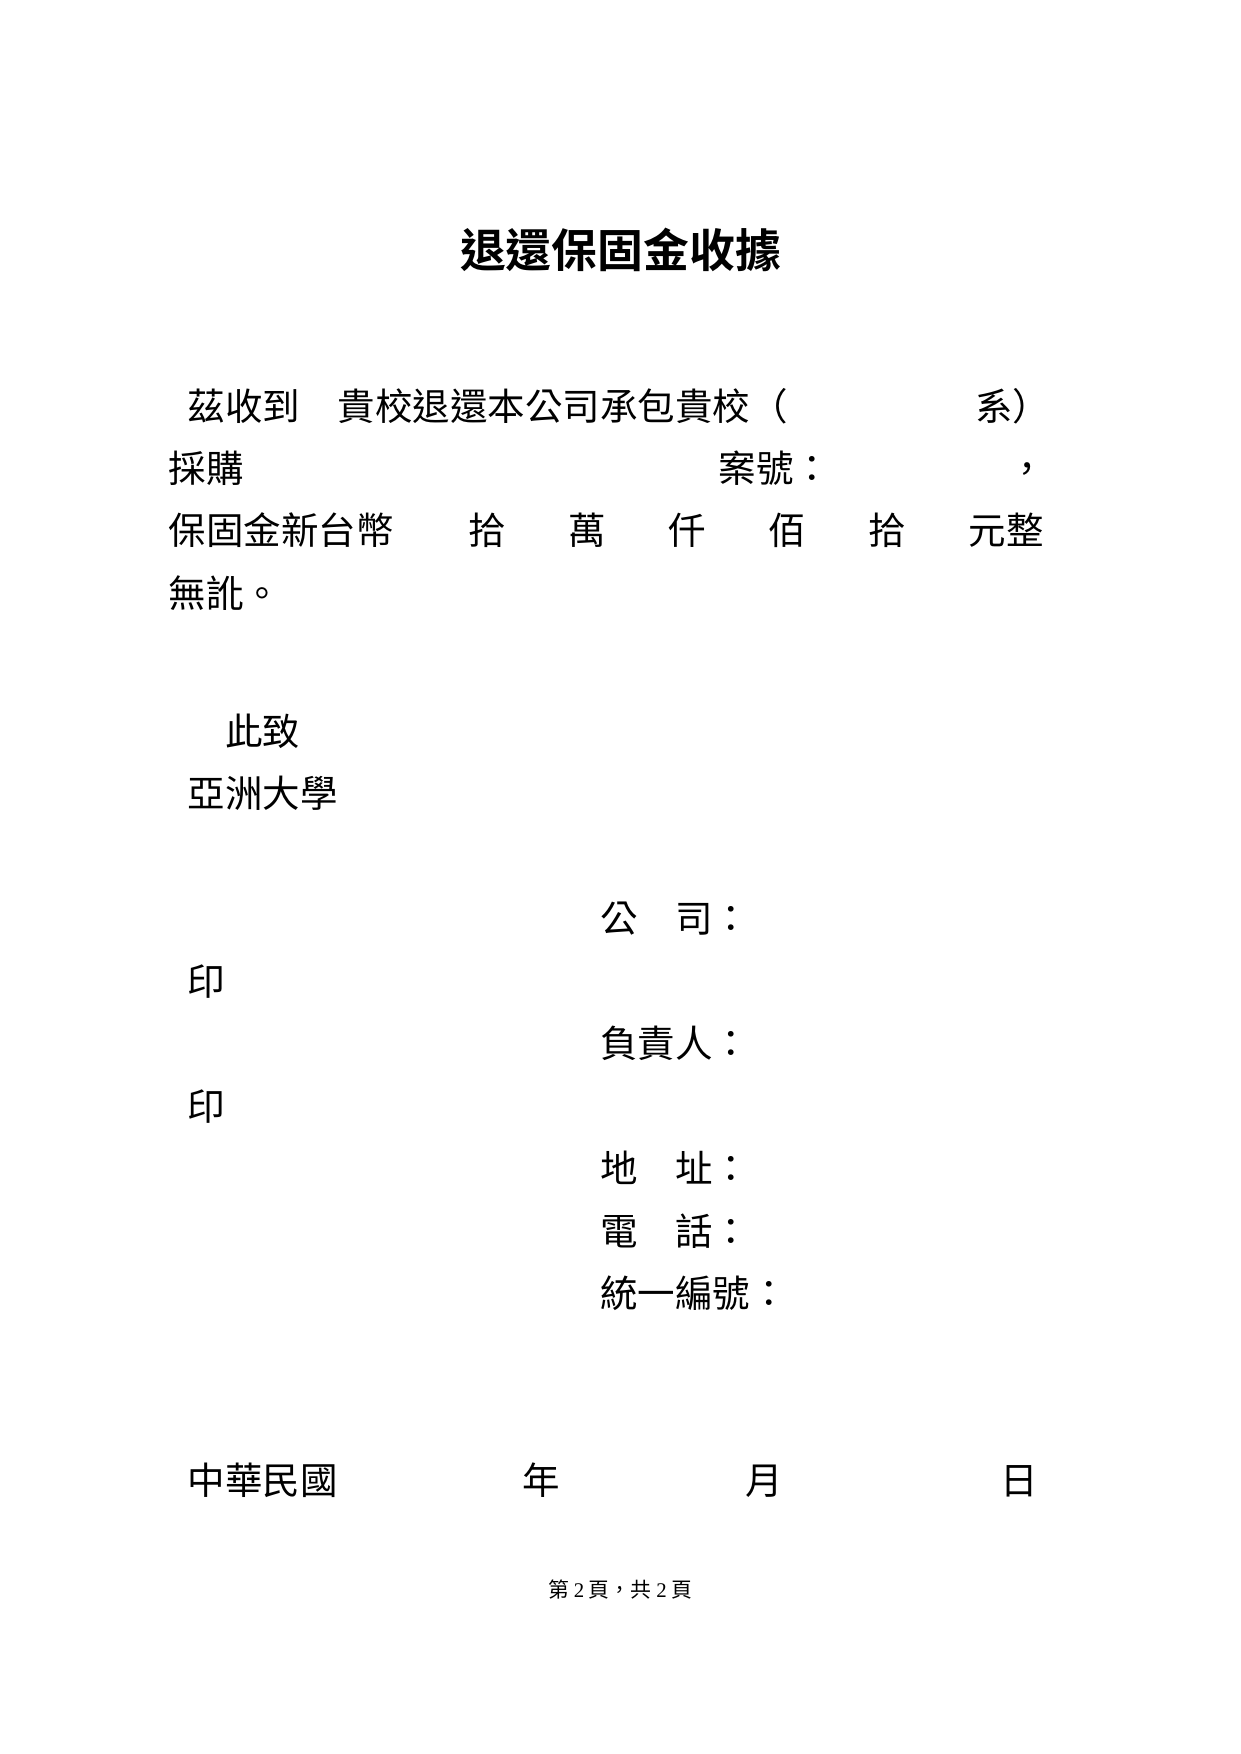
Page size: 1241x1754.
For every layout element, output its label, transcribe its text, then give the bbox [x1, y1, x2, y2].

text 負責人： 印 [187, 999, 1053, 1124]
text 電 話： [187, 1187, 1053, 1249]
text 統一編號： [187, 1249, 1053, 1312]
text 中華民國 年 月 日 [150, 1437, 1053, 1499]
text 亞洲大學 [187, 749, 1053, 812]
text 此致 [187, 687, 1053, 749]
text 地 址： [187, 1124, 1053, 1187]
text 退還保固金收據 [187, 174, 1053, 299]
text 茲收到 貴校退還本公司承包貴校（ 系）採購 案號： ，保固金新台幣 拾 萬 仟 佰 拾 元整無訛。 [169, 362, 1053, 612]
text 公 司： 印 [187, 874, 1053, 999]
